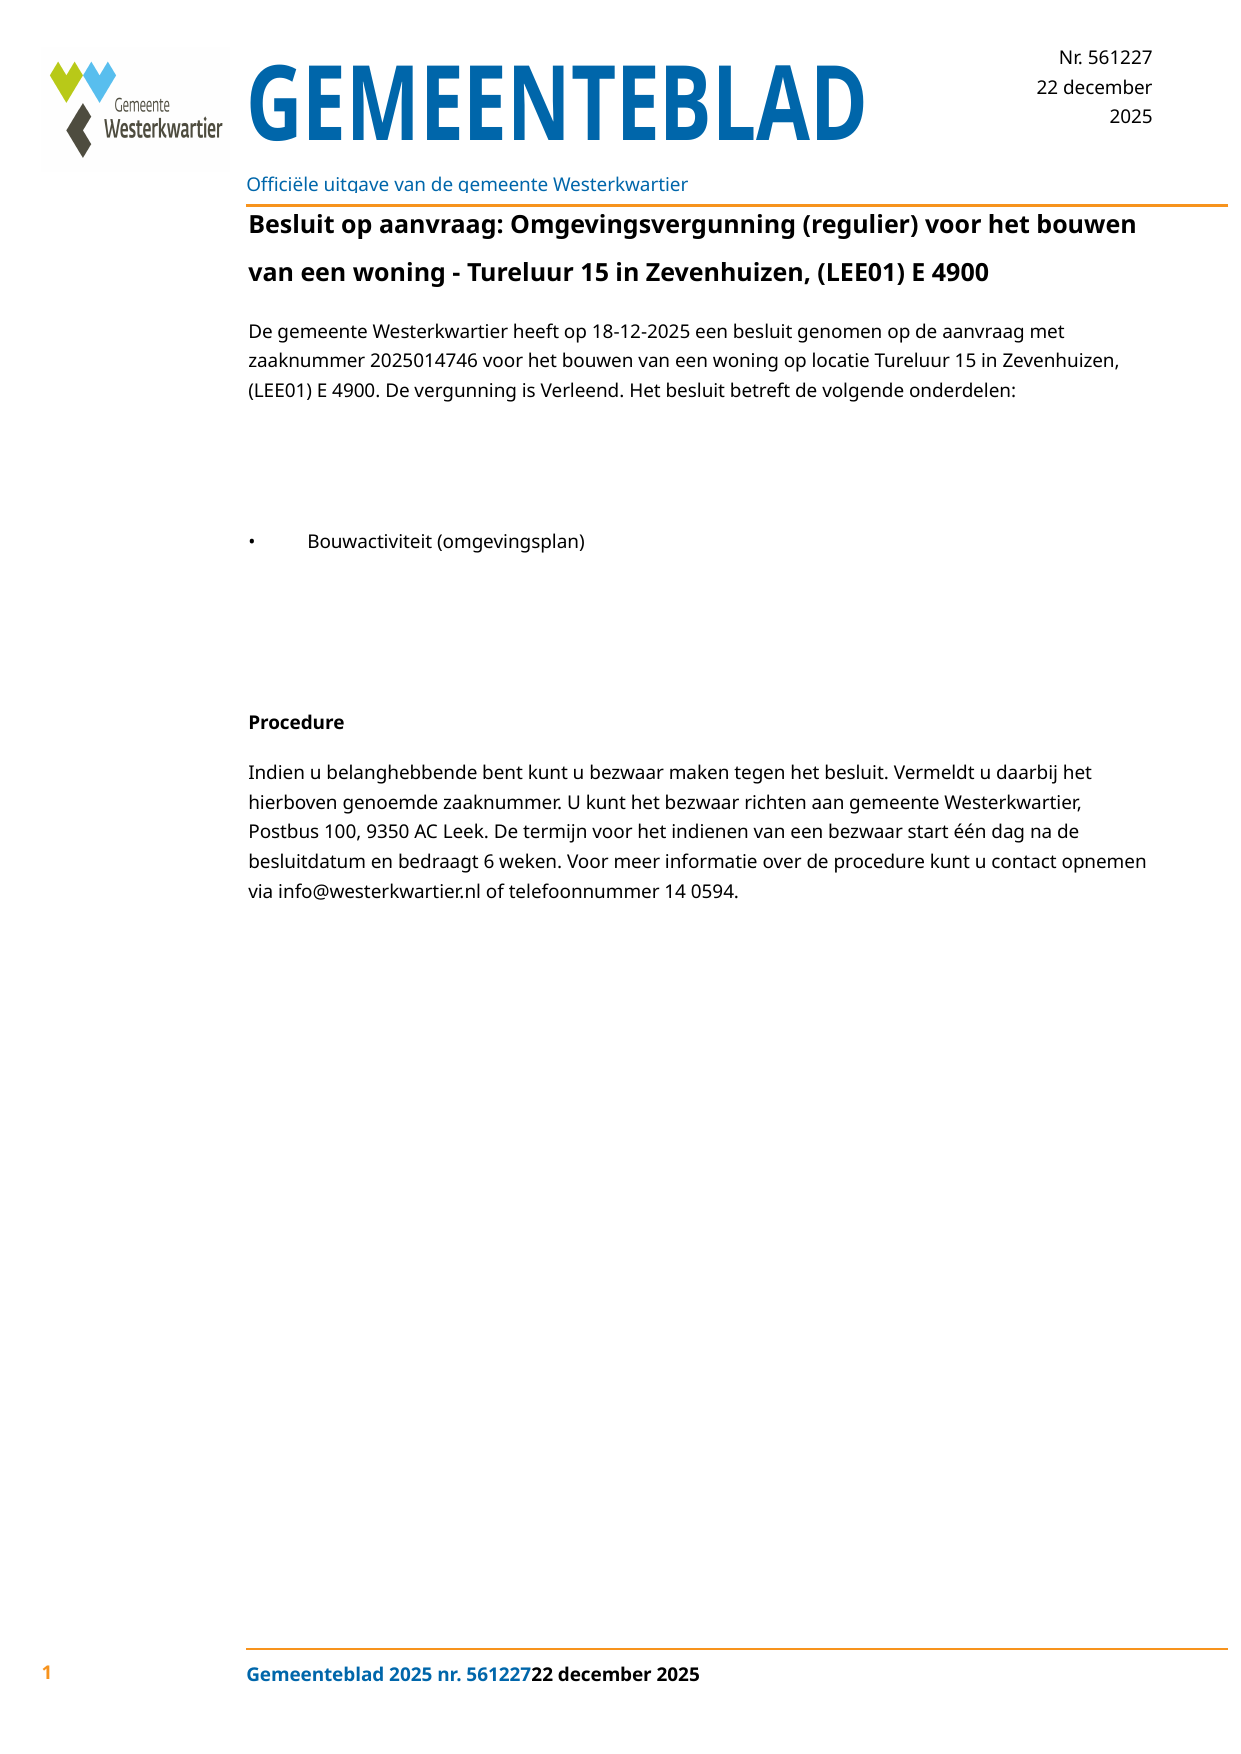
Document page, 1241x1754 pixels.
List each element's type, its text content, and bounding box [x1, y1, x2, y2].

text Indien u belanghebbende bent kunt u bezwaar maken tegen het besluit. Vermeldt u daarbij het hierboven genoemde zaaknummer. U kunt het bezwaar richten aan gemeente Westerkwartier, Postbus 100, 9350 AC Leek. De termijn voor het indienen van een bezwaar start één dag na de besluitdatum en bedraagt 6 weken. Voor meer informatie over de procedure kunt u contact opnemen via info@westerkwartier.nl of telefoonnummer 14 0594. [248, 759, 1152, 904]
list Bouwactiviteit (omgevingsplan) [248, 528, 1152, 554]
text De gemeente Westerkwartier heeft op 18-12-2025 een besluit genomen op de aanvraag met zaaknummer 2025014746 voor het bouwen van een woning op locatie Tureluur 15 in Zevenhuizen, (LEE01) E 4900. De vergunning is Verleend. Het besluit betreft de volgende onderdelen: [248, 318, 1152, 403]
text Besluit op aanvraag: Omgevingsvergunning (regulier) voor het bouwen van een woning - Tureluur 15 in Zevenhuizen, (LEE01) E 4900 [248, 207, 1152, 288]
picture [41, 47, 231, 172]
text Procedure [248, 709, 1152, 735]
